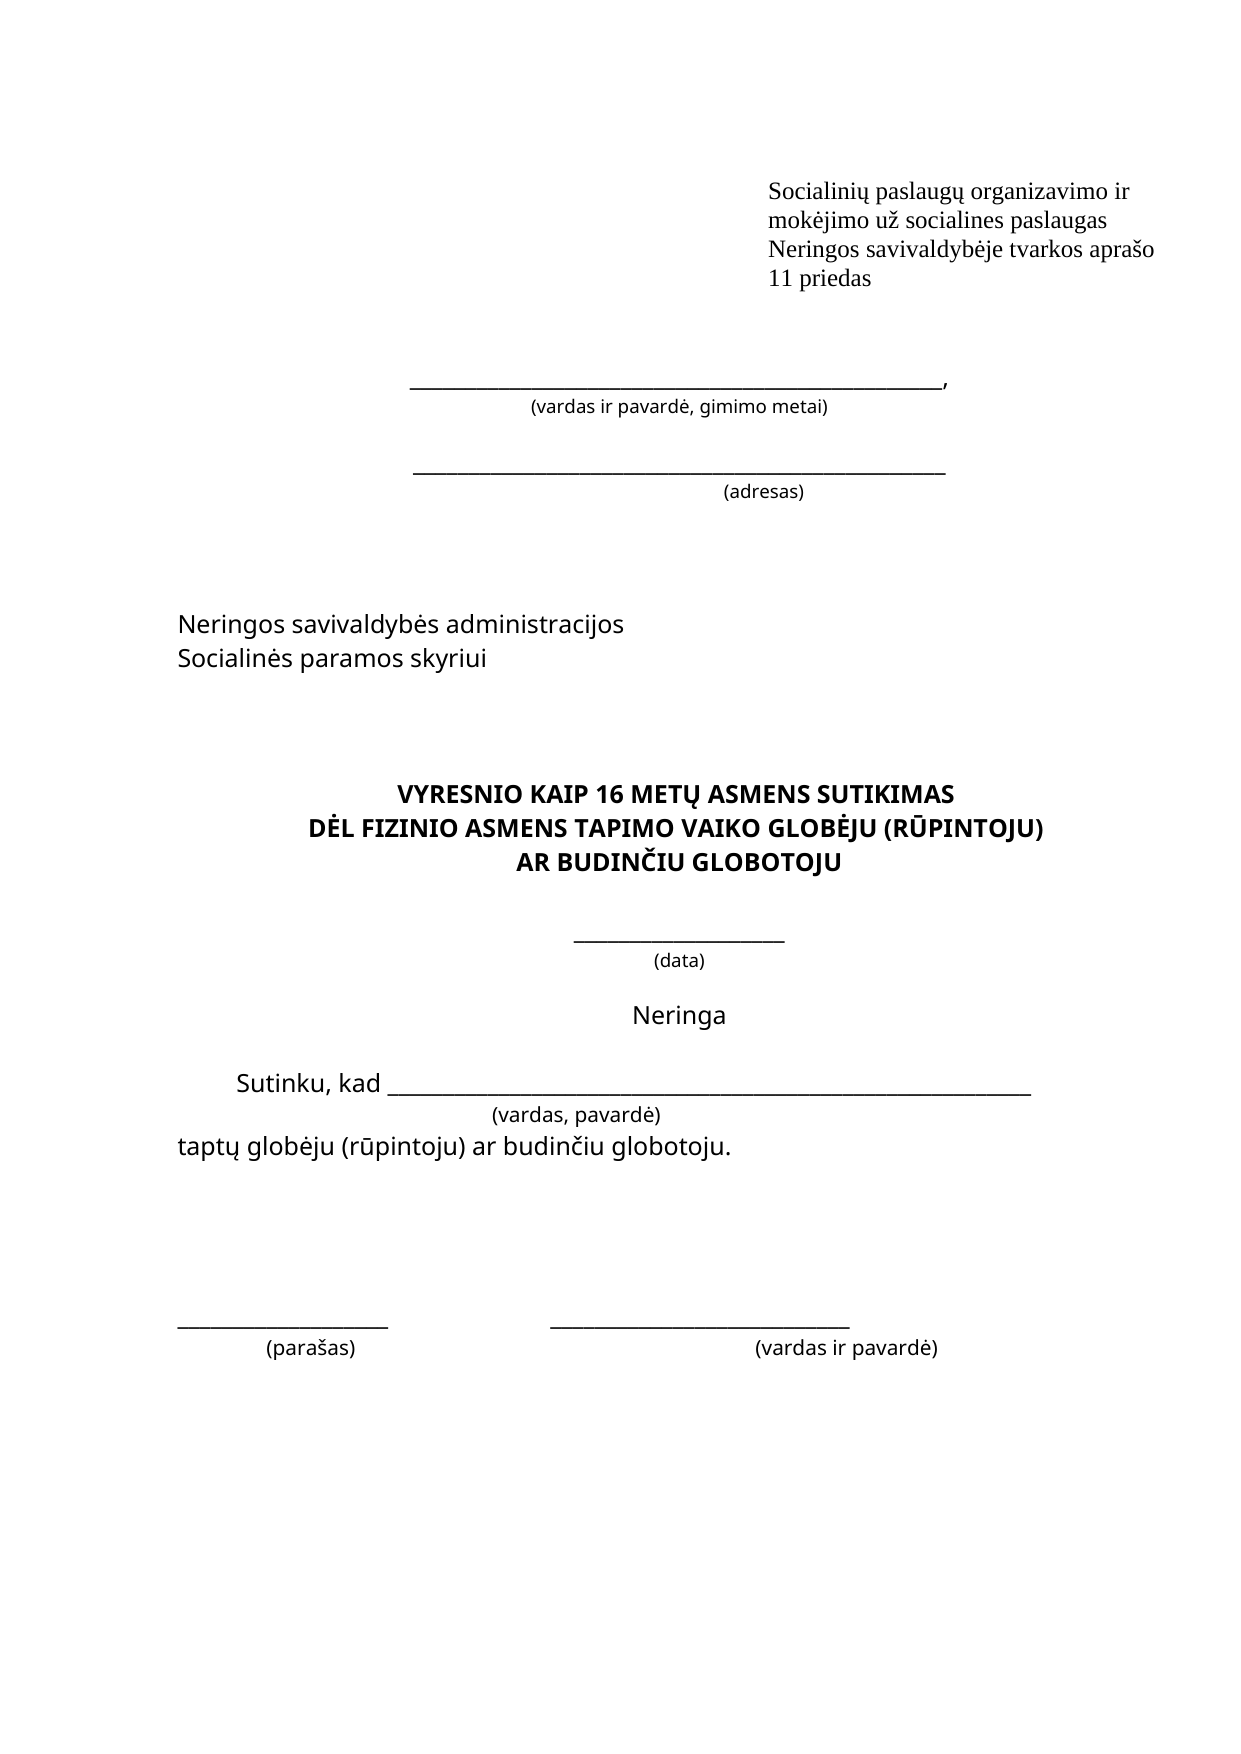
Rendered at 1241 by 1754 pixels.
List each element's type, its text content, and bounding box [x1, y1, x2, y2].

text (vardas ir pavardė, gimimo metai) [177, 393, 1181, 419]
text (data) [177, 947, 1181, 972]
text (vardas, pavardė) [177, 1100, 1181, 1129]
text Neringos savivaldybėje tvarkos aprašo [768, 234, 1181, 263]
text ________________________________________________ [177, 444, 1181, 479]
text Sutinku, kad __________________________________________________________ [177, 1066, 1181, 1100]
text AR BUDINČIU GLOBOTOJU [177, 845, 1181, 879]
text (adresas) [177, 479, 1181, 504]
text 11 priedas [768, 263, 1181, 291]
text VYRESNIO KAIP 16 METŲ ASMENS SUTIKIMAS [177, 777, 1181, 811]
text Socialinės paramos skyriui [177, 640, 1181, 674]
text Socialinių paslaugų organizavimo ir [768, 176, 1181, 205]
text ________________________________________________, [177, 359, 1181, 393]
text Neringa [177, 998, 1181, 1032]
text DĖL FIZINIO ASMENS TAPIMO VAIKO GLOBĖJU (RŪPINTOJU) [177, 811, 1181, 845]
text taptų globėju (rūpintoju) ar budinčiu globotoju. [177, 1129, 1181, 1163]
text ___________________ [177, 913, 1181, 947]
text Neringos savivaldybės administracijos [177, 606, 1181, 640]
text (parašas) (vardas ir pavardė) [177, 1333, 1181, 1361]
text ___________________ ___________________________ [177, 1299, 1181, 1333]
text mokėjimo už socialines paslaugas [768, 205, 1181, 234]
